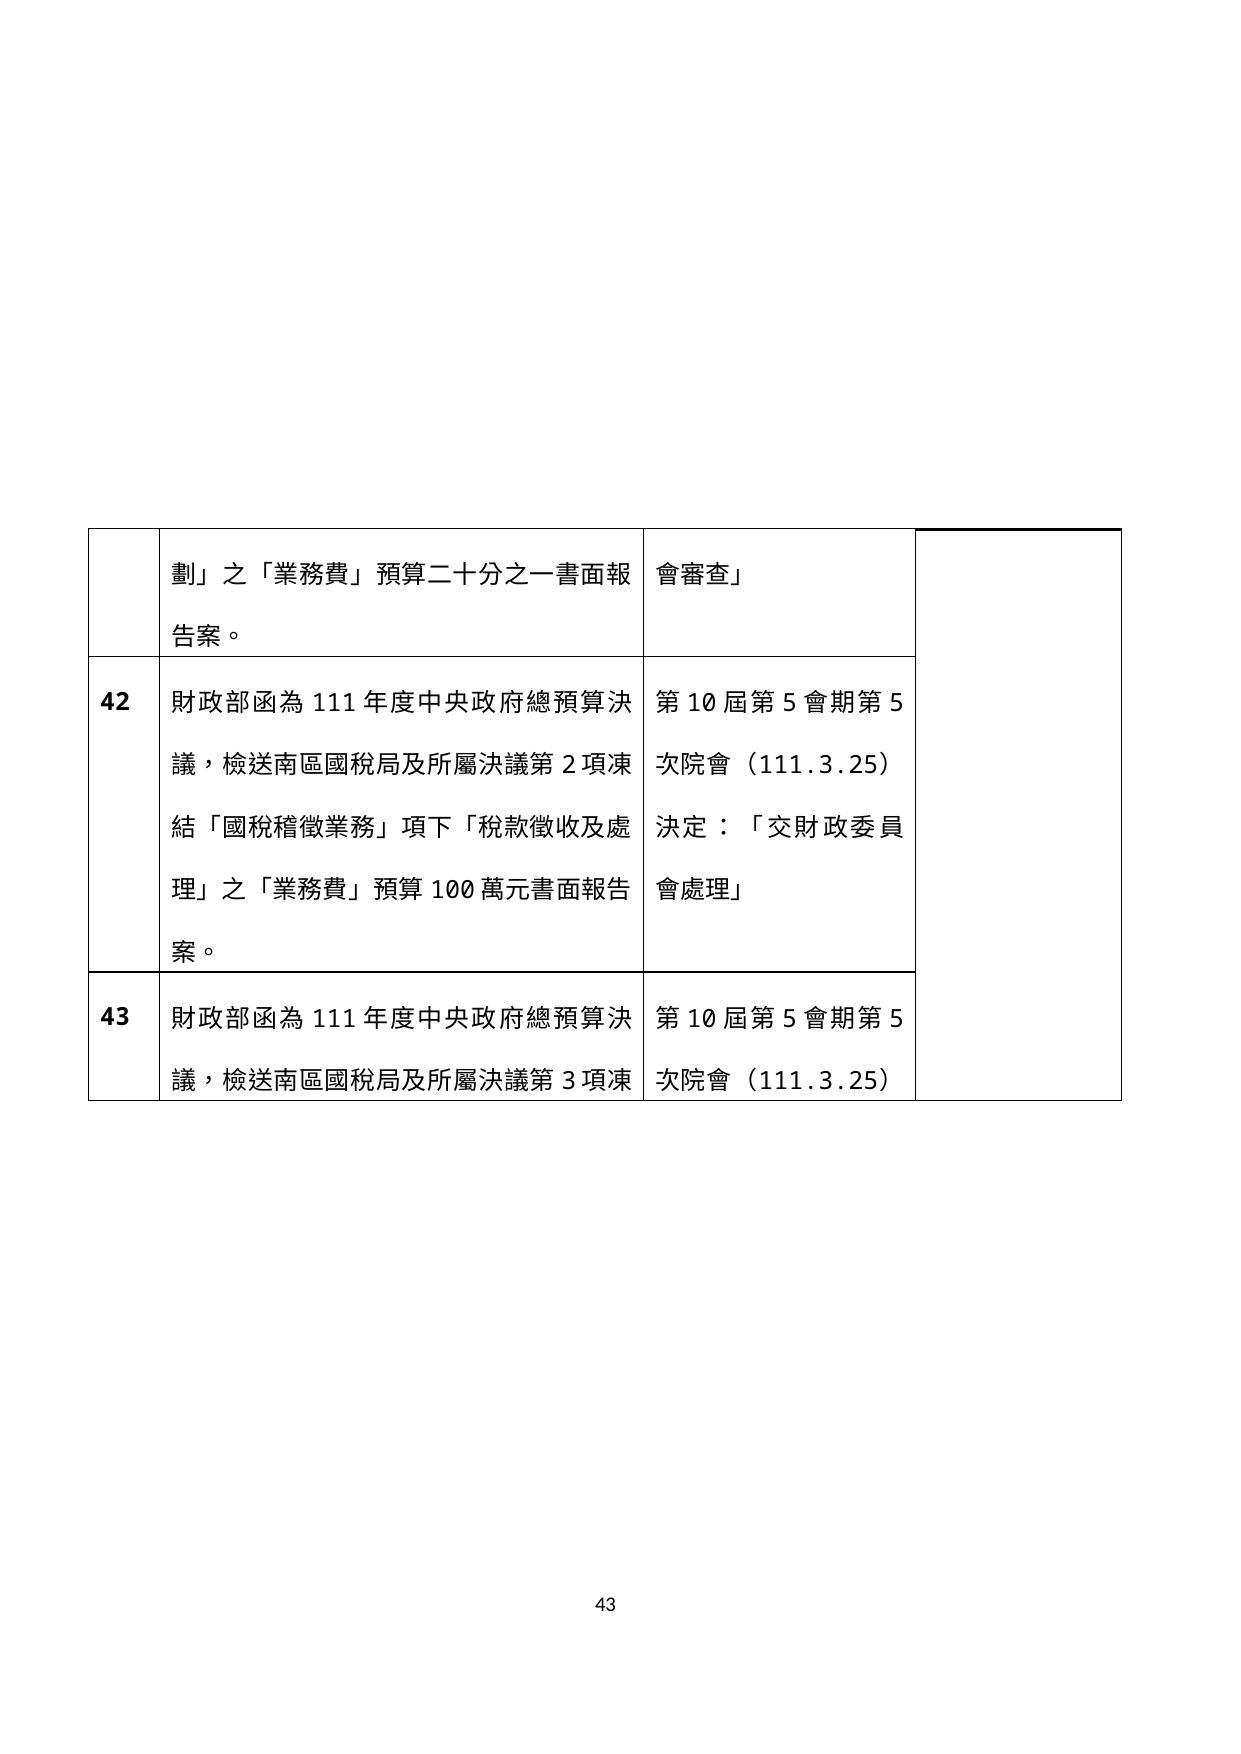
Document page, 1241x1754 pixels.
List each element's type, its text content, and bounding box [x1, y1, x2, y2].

table_cell [89, 529, 159, 656]
table_cell 會審查」 [644, 529, 915, 656]
table_cell 第10屆第5會期第5次院會（111.3.25）決定：「交財政委員會處理」 [644, 657, 915, 971]
table_cell [89, 973, 159, 1099]
table_cell 劃」之「業務費」預算二十分之一書面報告案。 [160, 529, 643, 656]
table_cell 財政部函為111年度中央政府總預算決議，檢送南區國稅局及所屬決議第3項凍 [160, 973, 643, 1099]
table_cell [916, 531, 1121, 1099]
table_cell [89, 657, 159, 971]
table_cell 第10屆第5會期第5次院會（111.3.25） [644, 973, 915, 1099]
table_cell 財政部函為111年度中央政府總預算決議，檢送南區國稅局及所屬決議第2項凍結「國稅稽徵業務」項下「稅款徵收及處理」之「業務費」預算100萬元書面報告案。 [160, 657, 643, 971]
